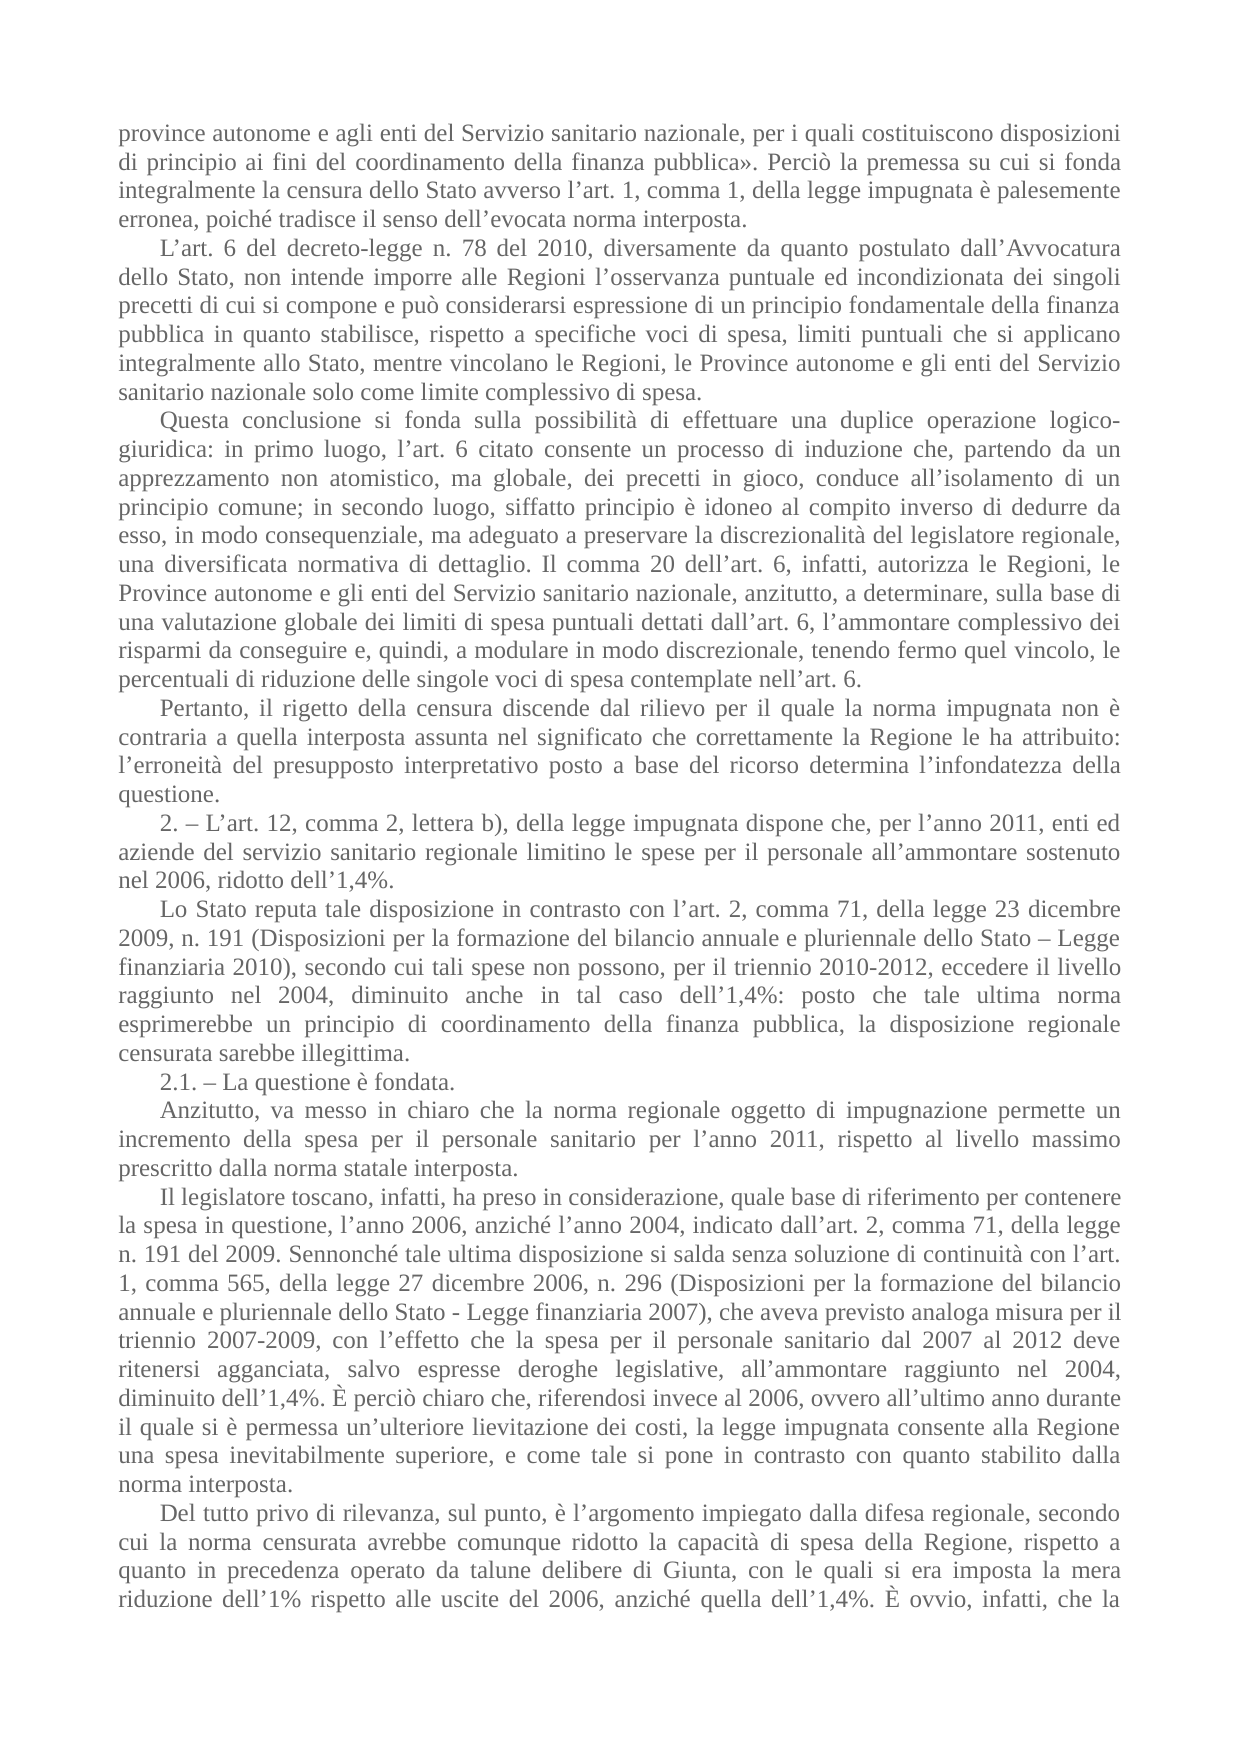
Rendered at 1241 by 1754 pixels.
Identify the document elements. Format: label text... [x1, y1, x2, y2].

text 2. – L’art. 12, comma 2, lettera b), della legge impugnata dispone che, per l’anno 2011, enti ed aziende del servizio sanitario regionale limitino le spese per il personale all’ammontare sostenuto nel 2006, ridotto dell’1,4%. [118, 808, 1122, 894]
text Lo Stato reputa tale disposizione in contrasto con l’art. 2, comma 71, della legge 23 dicembre 2009, n. 191 (Disposizioni per la formazione del bilancio annuale e pluriennale dello Stato – Legge finanziaria 2010), secondo cui tali spese non possono, per il triennio 2010-2012, eccedere il livello raggiunto nel 2004, diminuito anche in tal caso dell’1,4%: posto che tale ultima norma esprimerebbe un principio di coordinamento della finanza pubblica, la disposizione regionale censurata sarebbe illegittima. [118, 894, 1122, 1067]
text L’art. 6 del decreto-legge n. 78 del 2010, diversamente da quanto postulato dall’Avvocatura dello Stato, non intende imporre alle Regioni l’osservanza puntuale ed incondizionata dei singoli precetti di cui si compone e può considerarsi espressione di un principio fondamentale della finanza pubblica in quanto stabilisce, rispetto a specifiche voci di spesa, limiti puntuali che si applicano integralmente allo Stato, mentre vincolano le Regioni, le Province autonome e gli enti del Servizio sanitario nazionale solo come limite complessivo di spesa. [118, 233, 1122, 406]
text Questa conclusione si fonda sulla possibilità di effettuare una duplice operazione logico-giuridica: in primo luogo, l’art. 6 citato consente un processo di induzione che, partendo da un apprezzamento non atomistico, ma globale, dei precetti in gioco, conduce all’isolamento di un principio comune; in secondo luogo, siffatto principio è idoneo al compito inverso di dedurre da esso, in modo consequenziale, ma adeguato a preservare la discrezionalità del legislatore regionale, una diversificata normativa di dettaglio. Il comma 20 dell’art. 6, infatti, autorizza le Regioni, le Province autonome e gli enti del Servizio sanitario nazionale, anzitutto, a determinare, sulla base di una valutazione globale dei limiti di spesa puntuali dettati dall’art. 6, l’ammontare complessivo dei risparmi da conseguire e, quindi, a modulare in modo discrezionale, tenendo fermo quel vincolo, le percentuali di riduzione delle singole voci di spesa contemplate nell’art. 6. [118, 406, 1122, 693]
text Il legislatore toscano, infatti, ha preso in considerazione, quale base di riferimento per contenere la spesa in questione, l’anno 2006, anziché l’anno 2004, indicato dall’art. 2, comma 71, della legge n. 191 del 2009. Sennonché tale ultima disposizione si salda senza soluzione di continuità con l’art. 1, comma 565, della legge 27 dicembre 2006, n. 296 (Disposizioni per la formazione del bilancio annuale e pluriennale dello Stato - Legge finanziaria 2007), che aveva previsto analoga misura per il triennio 2007-2009, con l’effetto che la spesa per il personale sanitario dal 2007 al 2012 deve ritenersi agganciata, salvo espresse deroghe legislative, all’ammontare raggiunto nel 2004, diminuito dell’1,4%. È perciò chiaro che, riferendosi invece al 2006, ovvero all’ultimo anno durante il quale si è permessa un’ulteriore lievitazione dei costi, la legge impugnata consente alla Regione una spesa inevitabilmente superiore, e come tale si pone in contrasto con quanto stabilito dalla norma interposta. [118, 1182, 1122, 1498]
text province autonome e agli enti del Servizio sanitario nazionale, per i quali costituiscono disposizioni di principio ai fini del coordinamento della finanza pubblica». Perciò la premessa su cui si fonda integralmente la censura dello Stato avverso l’art. 1, comma 1, della legge impugnata è palesemente erronea, poiché tradisce il senso dell’evocata norma interposta. [118, 118, 1122, 233]
text Pertanto, il rigetto della censura discende dal rilievo per il quale la norma impugnata non è contraria a quella interposta assunta nel significato che correttamente la Regione le ha attribuito: l’erroneità del presupposto interpretativo posto a base del ricorso determina l’infondatezza della questione. [118, 693, 1122, 808]
text Del tutto privo di rilevanza, sul punto, è l’argomento impiegato dalla difesa regionale, secondo cui la norma censurata avrebbe comunque ridotto la capacità di spesa della Regione, rispetto a quanto in precedenza operato da talune delibere di Giunta, con le quali si era imposta la mera riduzione dell’1% rispetto alle uscite del 2006, anziché quella dell’1,4%. È ovvio, infatti, che la [118, 1498, 1122, 1613]
text 2.1. – La questione è fondata. [118, 1067, 1122, 1096]
text Anzitutto, va messo in chiaro che la norma regionale oggetto di impugnazione permette un incremento della spesa per il personale sanitario per l’anno 2011, rispetto al livello massimo prescritto dalla norma statale interposta. [118, 1096, 1122, 1182]
